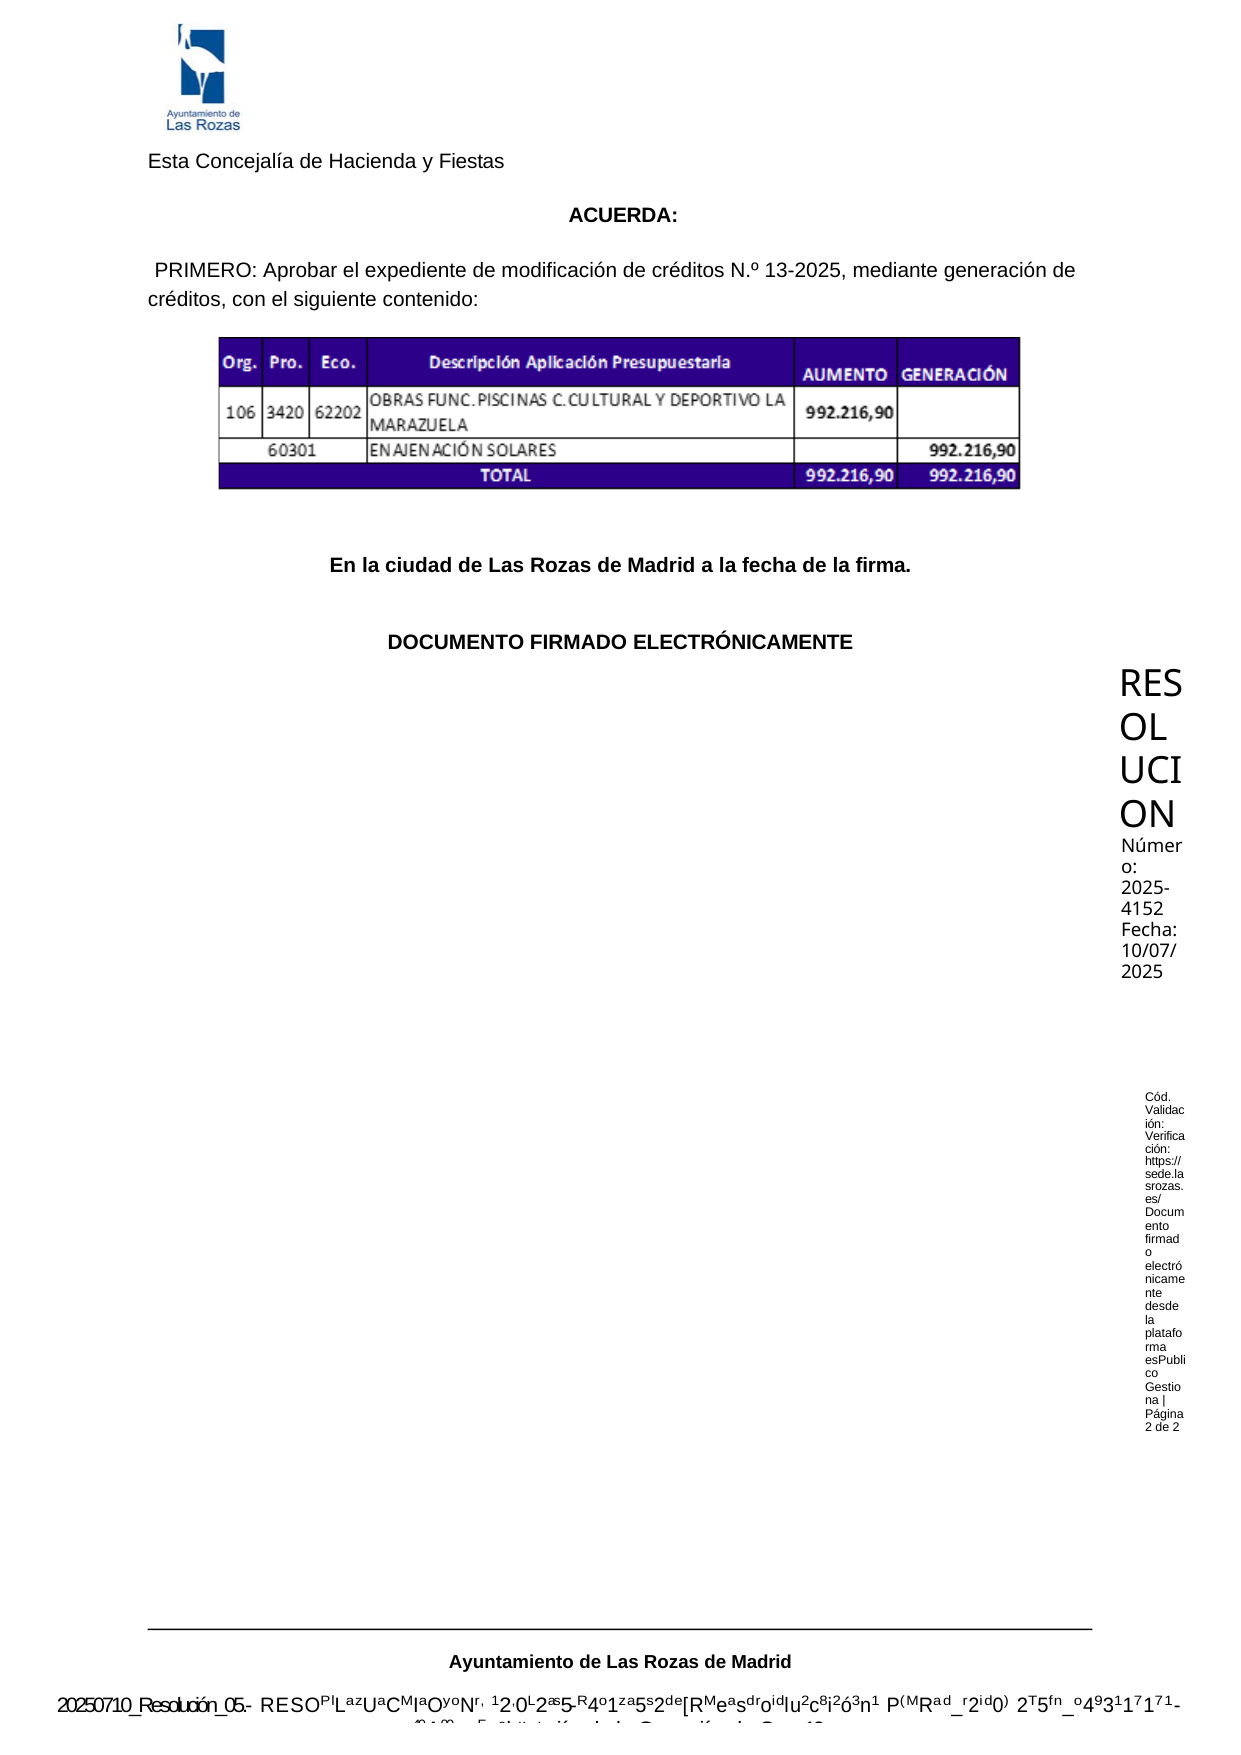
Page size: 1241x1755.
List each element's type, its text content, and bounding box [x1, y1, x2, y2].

text DOCUMENTO FIRMADO ELECTRÓNICAMENTE [29, 630, 1211, 654]
text [1117, 659, 1185, 1007]
text Documento firmado electrónicamente desde la plataforma esPublico Gestiona | Página 2 de 2 [1145, 1206, 1186, 1434]
text Cód. Validación: [1145, 1091, 1186, 1131]
text En la ciudad de Las Rozas de Madrid a la fecha de la firma. [29, 553, 1211, 577]
text RESOLUCION [1119, 662, 1185, 836]
text ACUERDA: [35, 203, 1211, 227]
text [1143, 1089, 1186, 1612]
text PRIMERO: Aprobar el expediente de modificación de créditos N.º 13-2025, mediante generación de créditos, con el siguiente contenido: [148, 257, 1153, 310]
text Esta Concejalía de Hacienda y Fiestas [148, 148, 1211, 172]
text Verificación: https://sede.lasrozas.es/ [1145, 1131, 1186, 1206]
text Número: 2025-4152 Fecha: 10/07/2025 [1121, 836, 1185, 982]
